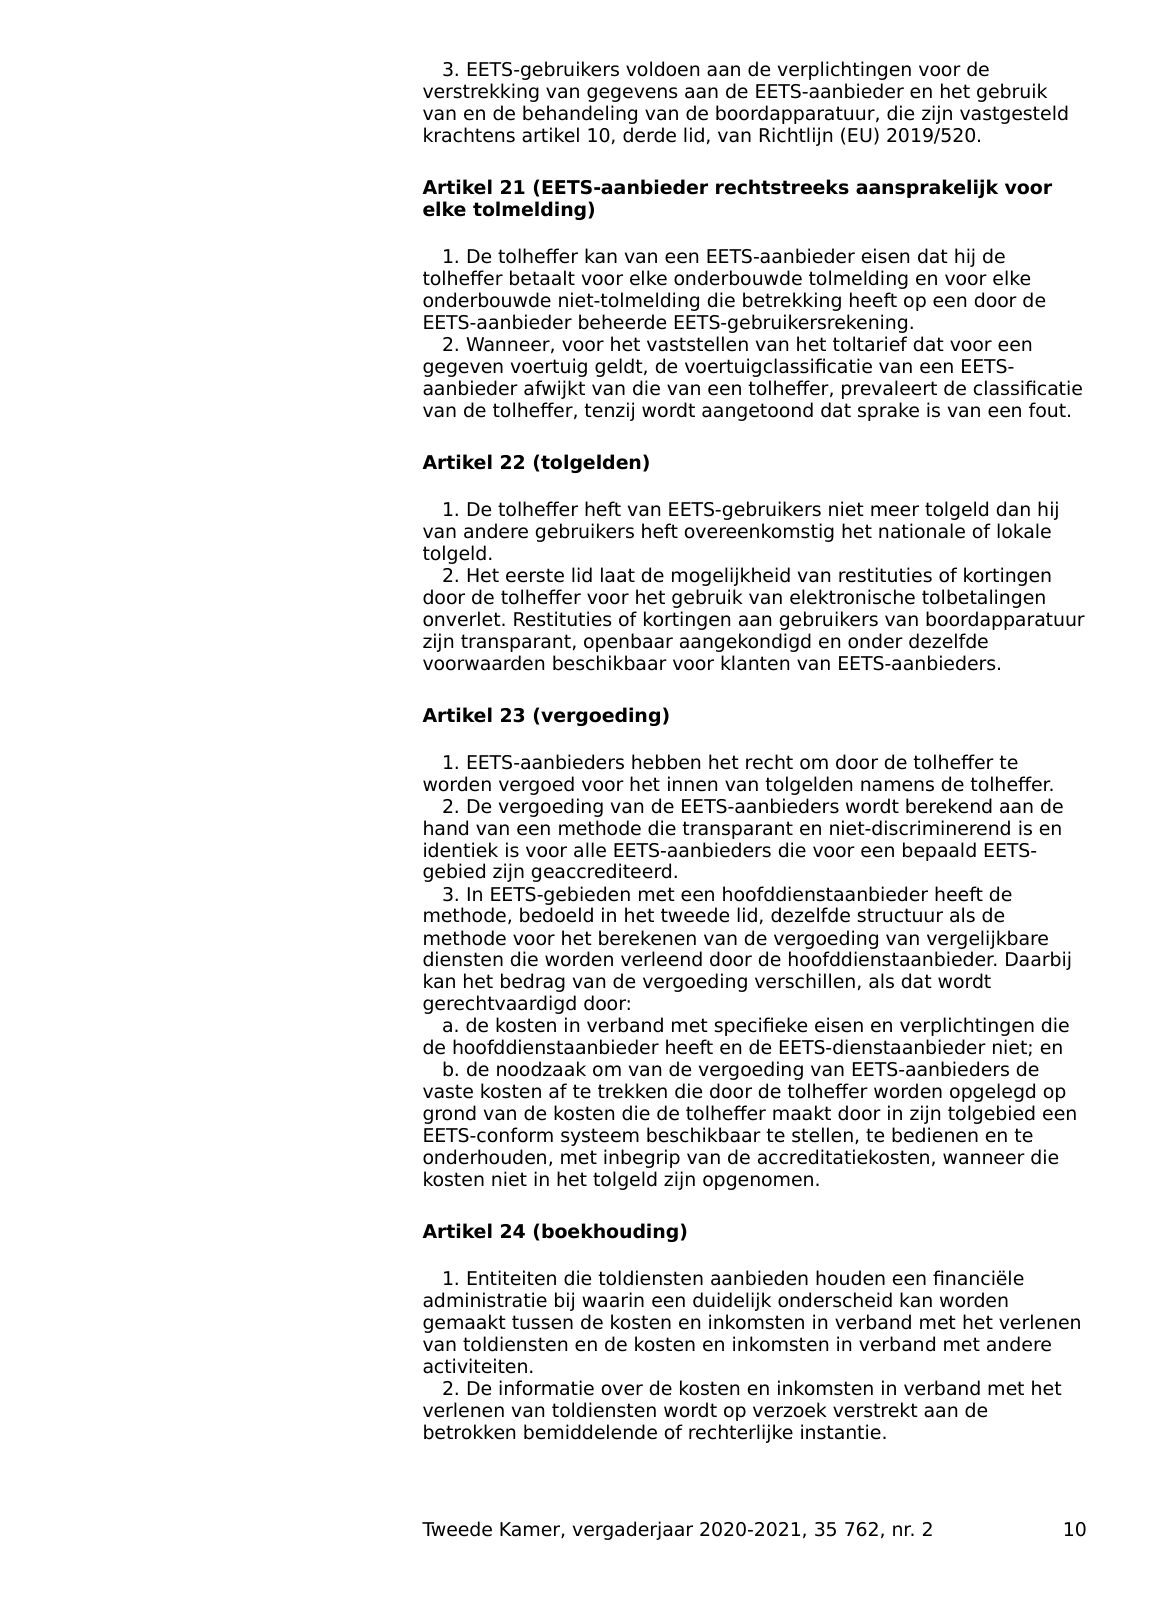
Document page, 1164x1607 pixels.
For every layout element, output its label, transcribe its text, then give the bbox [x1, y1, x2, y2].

text 2. De informatie over de kosten en inkomsten in verband met het verlenen van toldiensten wordt op verzoek verstrekt aan de betrokken bemiddelende of rechterlijke instantie. [422, 1378, 1087, 1444]
text 1. Entiteiten die toldiensten aanbieden houden een financiële administratie bij waarin een duidelijk onderscheid kan worden gemaakt tussen de kosten en inkomsten in verband met het verlenen van toldiensten en de kosten en inkomsten in verband met andere activiteiten. [422, 1268, 1087, 1378]
subtitle Artikel 21 (EETS-aanbieder rechtstreeks aansprakelijk voor elke tolmelding) [422, 177, 1087, 221]
text 2. De vergoeding van de EETS-aanbieders wordt berekend aan de hand van een methode die transparant en niet-discriminerend is en identiek is voor alle EETS-aanbieders die voor een bepaald EETS-gebied zijn geaccrediteerd. [422, 796, 1087, 883]
text 2. Wanneer, voor het vaststellen van het toltarief dat voor een gegeven voertuig geldt, de voertuigclassificatie van een EETS-aanbieder afwijkt van die van een tolheffer, prevaleert de classificatie van de tolheffer, tenzij wordt aangetoond dat sprake is van een fout. [422, 334, 1087, 422]
subtitle Artikel 24 (boekhouding) [422, 1221, 1087, 1243]
text 2. Het eerste lid laat de mogelijkheid van restituties of kortingen door de tolheffer voor het gebruik van elektronische tolbetalingen onverlet. Restituties of kortingen aan gebruikers van boordapparatuur zijn transparant, openbaar aangekondigd en onder dezelfde voorwaarden beschikbaar voor klanten van EETS-aanbieders. [422, 565, 1087, 674]
text a. de kosten in verband met specifieke eisen en verplichtingen die de hoofddienstaanbieder heeft en de EETS-dienstaanbieder niet; en [422, 1015, 1087, 1059]
text 1. De tolheffer heft van EETS-gebruikers niet meer tolgeld dan hij van andere gebruikers heft overeenkomstig het nationale of lokale tolgeld. [422, 499, 1087, 565]
text 1. EETS-aanbieders hebben het recht om door de tolheffer te worden vergoed voor het innen van tolgelden namens de tolheffer. [422, 752, 1087, 796]
text b. de noodzaak om van de vergoeding van EETS-aanbieders de vaste kosten af te trekken die door de tolheffer worden opgelegd op grond van de kosten die de tolheffer maakt door in zijn tolgebied een EETS-conform systeem beschikbaar te stellen, te bedienen en te onderhouden, met inbegrip van de accreditatiekosten, wanneer die kosten niet in het tolgeld zijn opgenomen. [422, 1059, 1087, 1191]
text 3. In EETS-gebieden met een hoofddienstaanbieder heeft de methode, bedoeld in het tweede lid, dezelfde structuur als de methode voor het berekenen van de vergoeding van vergelijkbare diensten die worden verleend door de hoofddienstaanbieder. Daarbij kan het bedrag van de vergoeding verschillen, als dat wordt gerechtvaardigd door: [422, 883, 1087, 1015]
subtitle Artikel 22 (tolgelden) [422, 452, 1087, 474]
text 1. De tolheffer kan van een EETS-aanbieder eisen dat hij de tolheffer betaalt voor elke onderbouwde tolmelding en voor elke onderbouwde niet-tolmelding die betrekking heeft op een door de EETS-aanbieder beheerde EETS-gebruikersrekening. [422, 246, 1087, 334]
subtitle Artikel 23 (vergoeding) [422, 704, 1087, 727]
text 3. EETS-gebruikers voldoen aan de verplichtingen voor de verstrekking van gegevens aan de EETS-aanbieder en het gebruik van en de behandeling van de boordapparatuur, die zijn vastgesteld krachtens artikel 10, derde lid, van Richtlijn (EU) 2019/520. [422, 59, 1087, 147]
